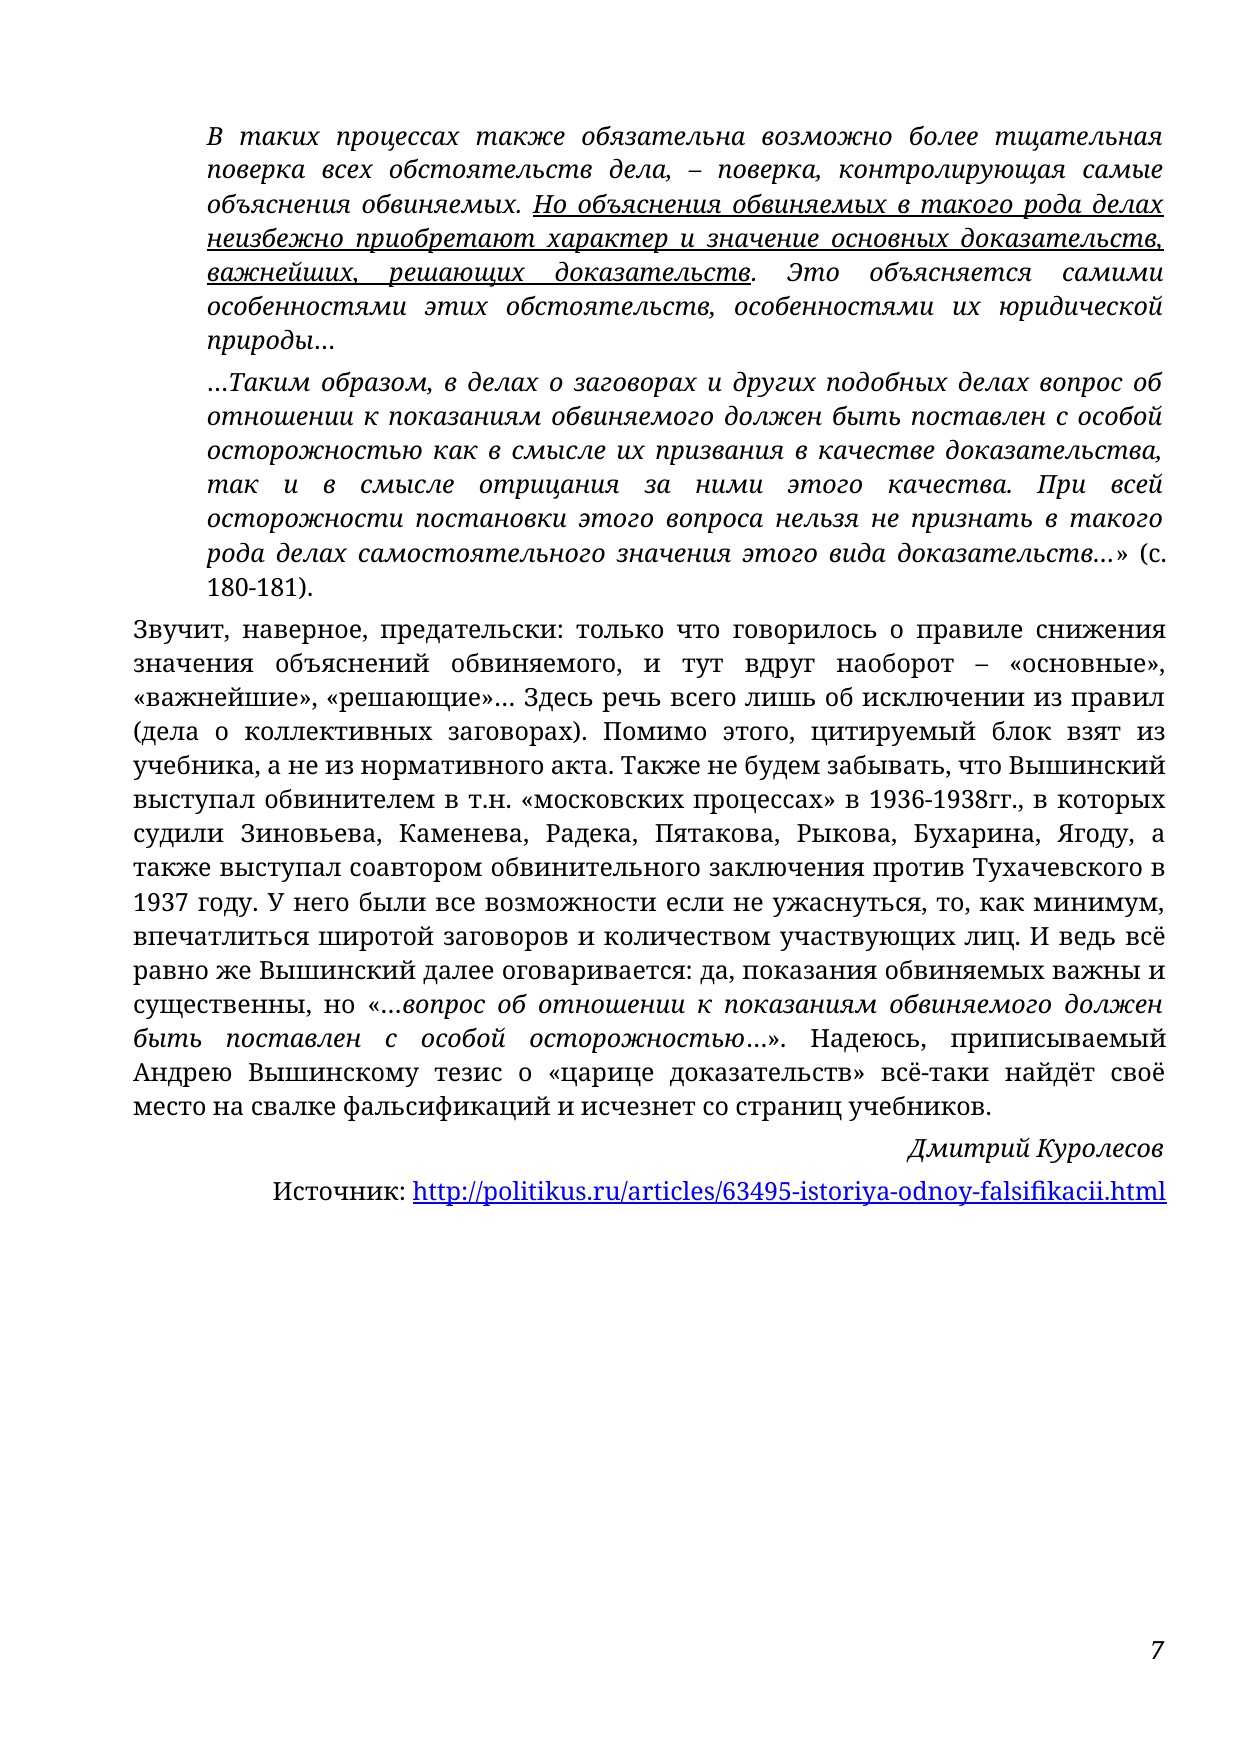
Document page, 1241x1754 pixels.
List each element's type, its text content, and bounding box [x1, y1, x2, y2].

text Источник: http://politikus.ru/articles/63495-istoriya-odnoy-falsifikacii.html [133, 1173, 1167, 1207]
text Дмитрий Куролесов [133, 1131, 1167, 1165]
text В таких процессах также обязательна возможно более тщательная поверка всех обстоятельств дела, – поверка, контролирующая самые объяснения обвиняемых. Но объяснения обвиняемых в такого рода делах неизбежно приобретают характер и значение основных доказательств, важнейших, решающих доказательств. Это объясняется самими особенностями этих обстоятельств, особенностями их юридической природы… [207, 118, 1167, 357]
text …Таким образом, в делах о заговорах и других подобных делах вопрос об отношении к показаниям обвиняемого должен быть поставлен с особой осторожностью как в смысле их призвания в качестве доказательства, так и в смысле отрицания за ними этого качества. При всей осторожности постановки этого вопроса нельзя не признать в такого рода делах самостоятельного значения этого вида доказательств…» (с. 180-181). [207, 365, 1167, 603]
text Звучит, наверное, предательски: только что говорилось о правиле снижения значения объяснений обвиняемого, и тут вдруг наоборот – «основные», «важнейшие», «решающие»… Здесь речь всего лишь об исключении из правил (дела о коллективных заговорах). Помимо этого, цитируемый блок взят из учебника, а не из нормативного акта. Также не будем забывать, что Вышинский выступал обвинителем в т.н. «московских процессах» в 1936-1938гг., в которых судили Зиновьева, Каменева, Радека, Пятакова, Рыкова, Бухарина, Ягоду, а также выступал соавтором обвинительного заключения против Тухачевского в 1937 году. У него были все возможности если не ужаснуться, то, как минимум, впечатлиться широтой заговоров и количеством участвующих лиц. И ведь всё равно же Вышинский далее оговаривается: да, показания обвиняемых важны и существенны, но «…вопрос об отношении к показаниям обвиняемого должен быть поставлен с особой осторожностью…». Надеюсь, приписываемый Андрею Вышинскому тезис о «царице доказательств» всё-таки найдёт своё место на свалке фальсификаций и исчезнет со страниц учебников. [133, 612, 1167, 1123]
